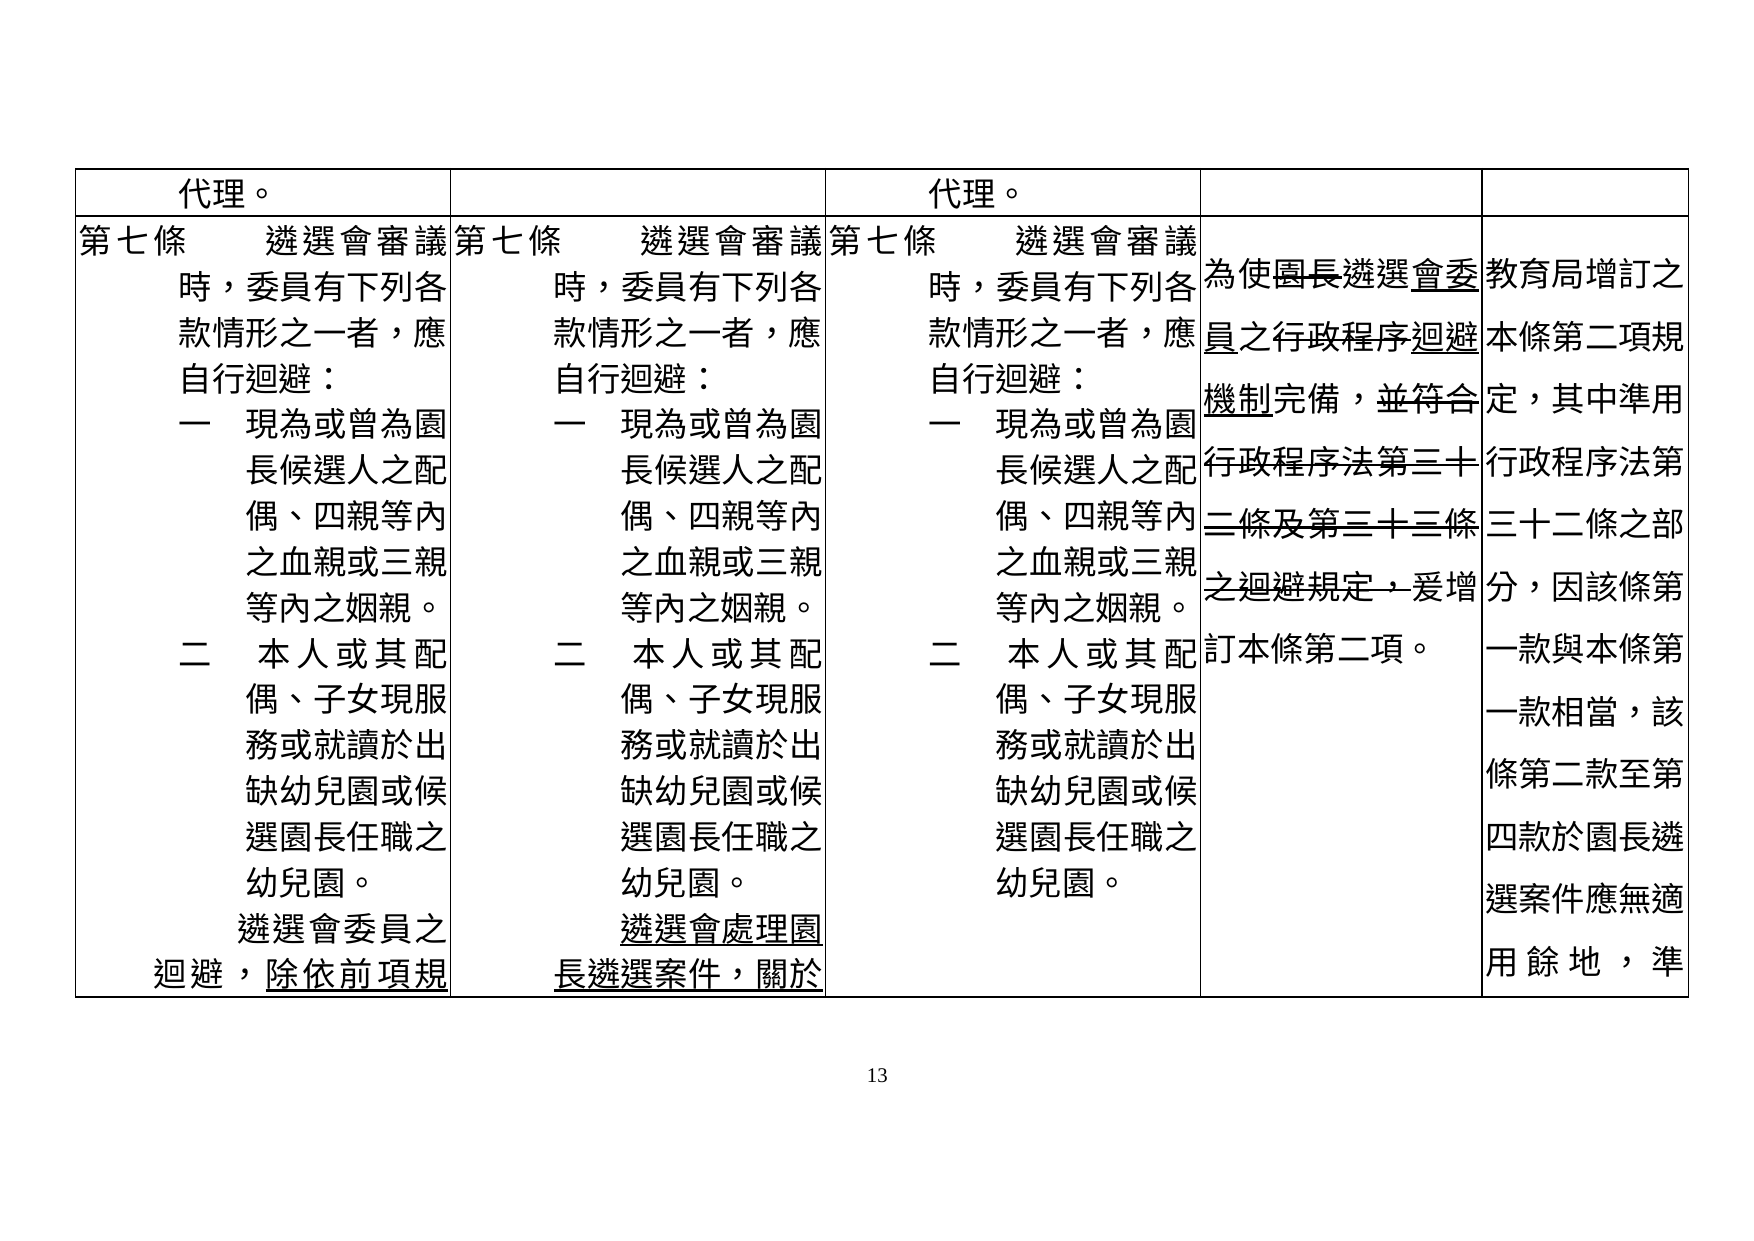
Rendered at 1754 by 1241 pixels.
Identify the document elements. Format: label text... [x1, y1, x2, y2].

table_cell 第七條 遴選會審議時，委員有下列各款情形之一者，應自行迴避： 一 現為或曾為園長候選人之配偶、四親等內之血親或三親等內之姻親。 二 本人或其配偶、子女現服務或就讀於出缺幼兒園或候選園長任職之幼兒園。 遴選會處理園長遴選案件，關於 [451, 217, 825, 996]
table_cell [1201, 170, 1481, 215]
table_cell 第七條 遴選會審議時，委員有下列各款情形之一者，應自行迴避： 一 現為或曾為園長候選人之配偶、四親等內之血親或三親等內之姻親。 二 本人或其配偶、子女現服務或就讀於出缺幼兒園或候選園長任職之幼兒園。 [826, 217, 1200, 996]
table_cell 代理。 [826, 170, 1200, 215]
table_cell [451, 170, 825, 215]
table_cell 第七條 遴選會審議時，委員有下列各款情形之一者，應自行迴避： 一 現為或曾為園長候選人之配偶、四親等內之血親或三親等內之姻親。 二 本人或其配偶、子女現服務或就讀於出缺幼兒園或候選園長任職之幼兒園。 遴選會委員之迴避，除依前項規 [76, 217, 450, 996]
table_cell 代理。 [76, 170, 450, 215]
table_cell [1483, 170, 1688, 215]
table_cell 為使園長遴選會委員之行政程序迴避機制完備，並符合行政程序法第三十二條及第三十三條之迴避規定，爰增訂本條第二項。 [1201, 217, 1481, 996]
table_cell 教育局增訂之本條第二項規定，其中準用行政程序法第三十二條之部分，因該條第一款與本條第一款相當，該條第二款至第四款於園長遴選案件應無適用餘地，準 [1483, 217, 1688, 996]
